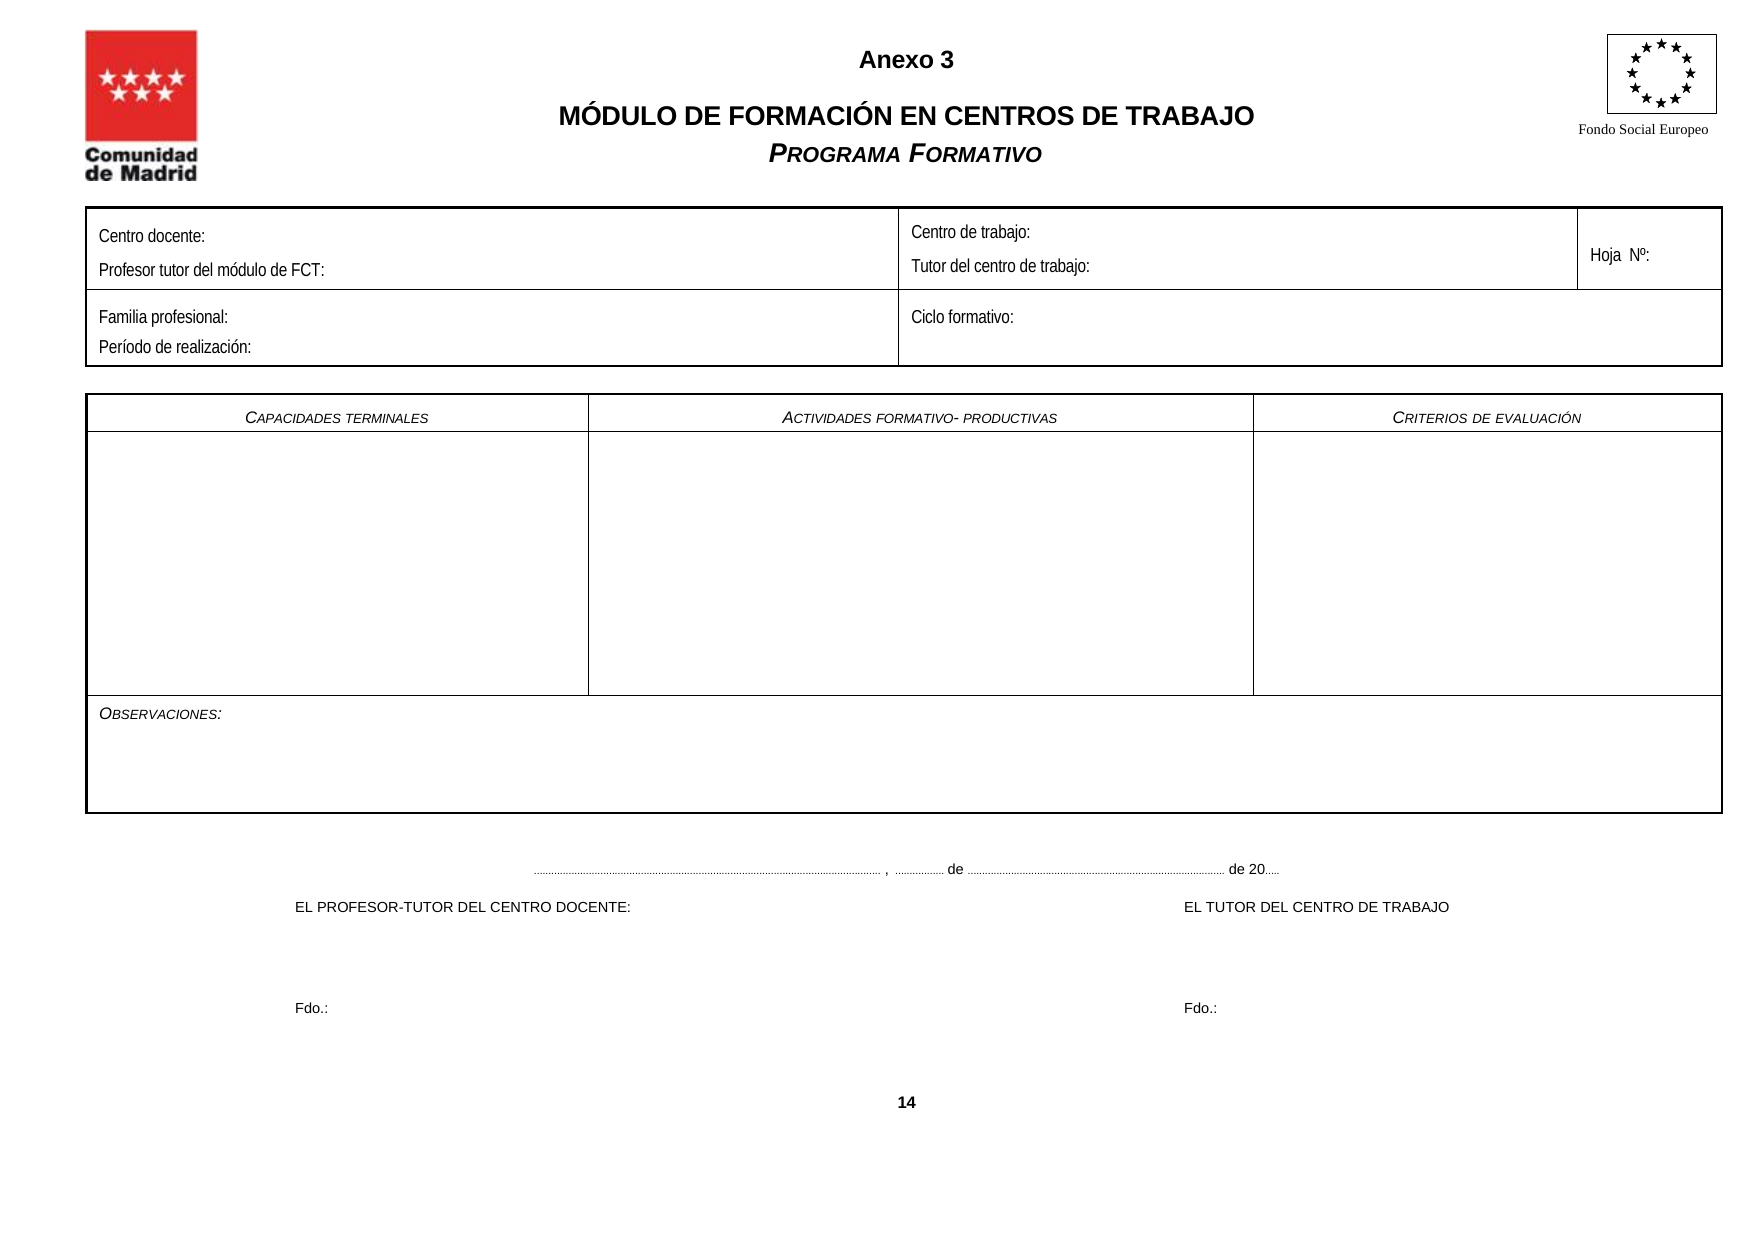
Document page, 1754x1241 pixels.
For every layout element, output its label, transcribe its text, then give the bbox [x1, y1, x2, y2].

table_cell [88, 432, 588, 695]
table_cell [589, 432, 1253, 695]
table_cell [1254, 432, 1721, 695]
text Programa Formativo [199, 137, 1680, 168]
table_header Centro docente: Profesor tutor del módulo de FCT: [87, 209, 898, 288]
table_header Actividades formativo- productivas [589, 395, 1253, 431]
text ........................................................................................................................ , ................. de ......................................................................................... de 20..... [133, 853, 1680, 879]
table_header Capacidades terminales [88, 395, 588, 431]
table_header Hoja Nº: [1578, 209, 1721, 288]
text Fdo.: Fdo.: [74, 999, 1680, 1016]
table_cell Familia profesional: Período de realización: [87, 290, 898, 365]
table_cell Ciclo formativo: [899, 290, 1721, 365]
table_cell Observaciones: [88, 696, 1721, 812]
text EL PROFESOR-TUTOR DEL CENTRO DOCENTE: EL TUTOR DEL CENTRO DE TRABAJO [74, 899, 1680, 915]
table_header Criterios de evaluación [1254, 395, 1721, 431]
table_header Centro de trabajo: Tutor del centro de trabajo: [899, 209, 1577, 288]
text Anexo 3 [199, 45, 1607, 74]
picture [84, 29, 199, 181]
subtitle MÓDULO DE FORMACIÓN EN CENTROS DE TRABAJO [199, 100, 1680, 131]
